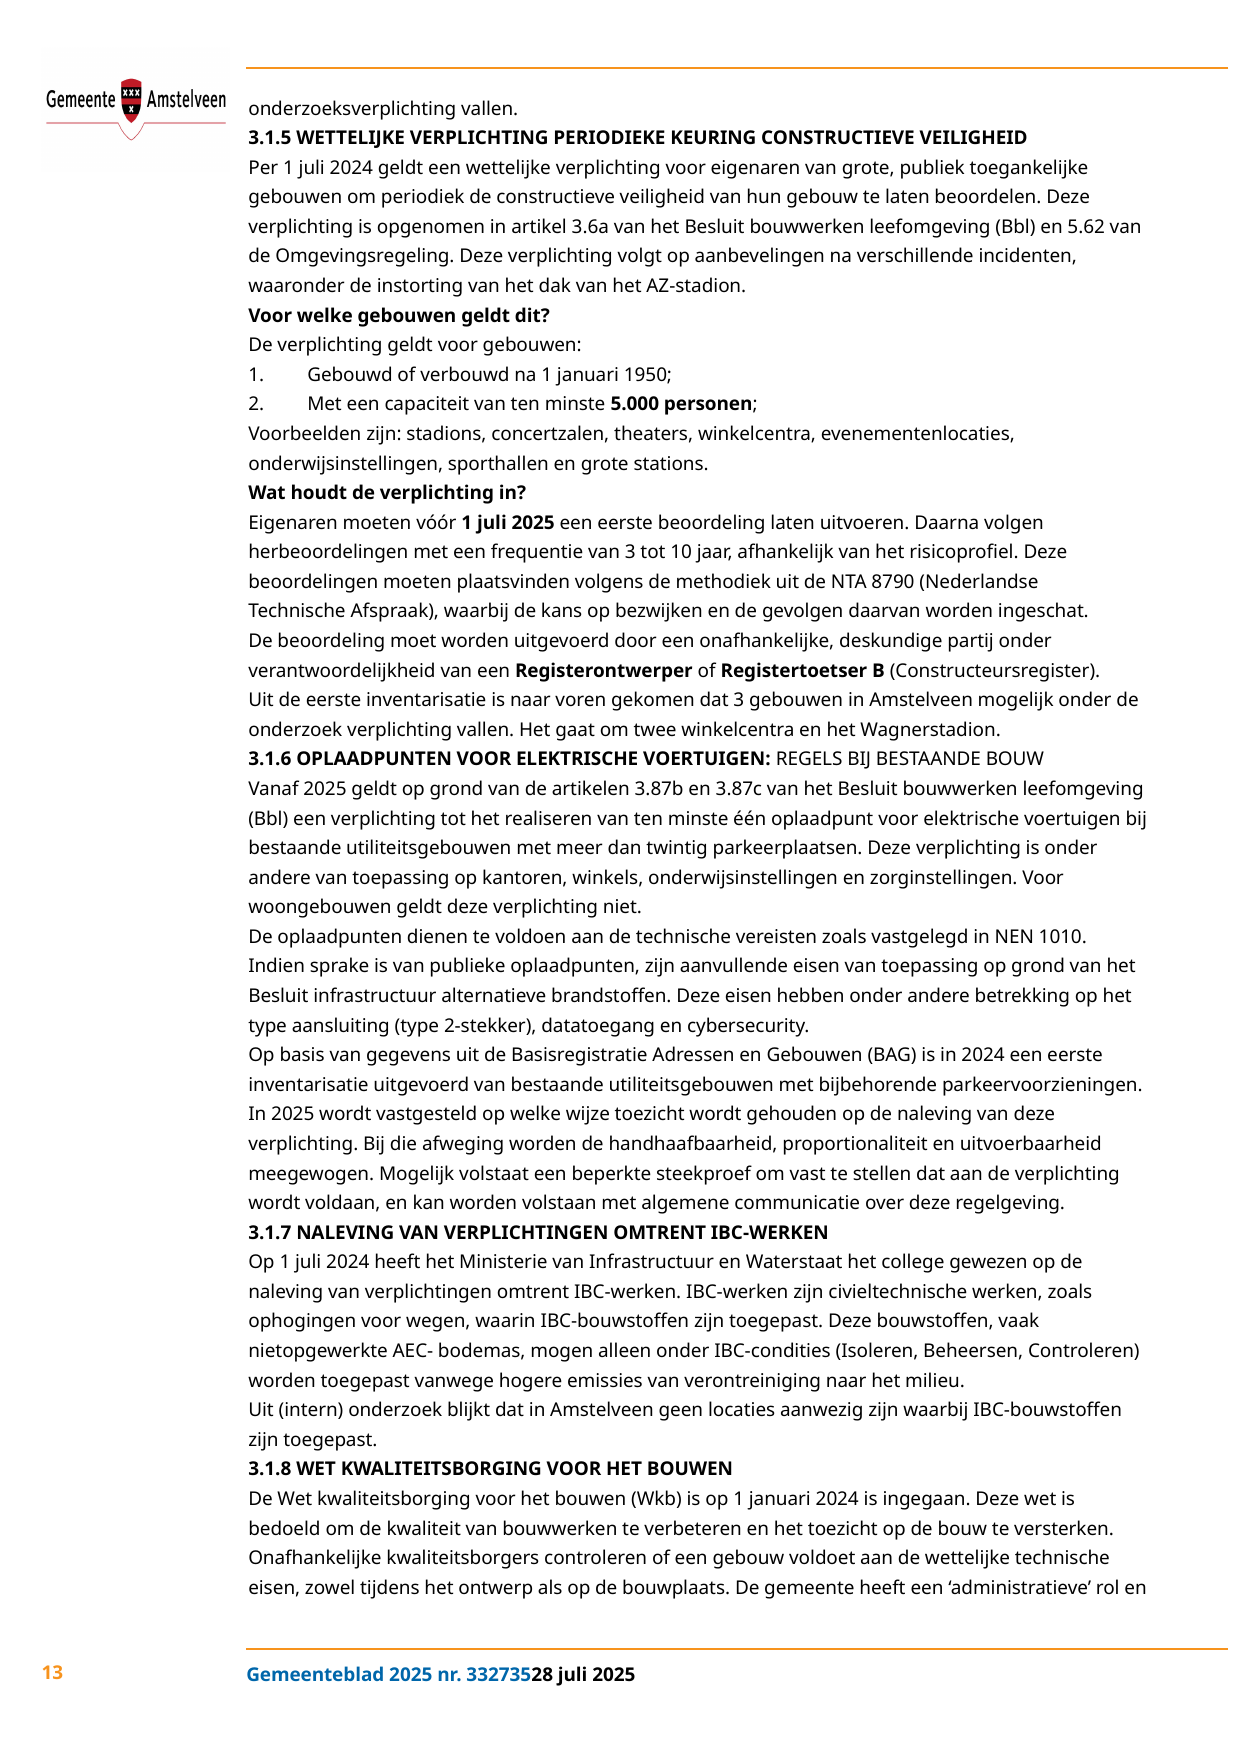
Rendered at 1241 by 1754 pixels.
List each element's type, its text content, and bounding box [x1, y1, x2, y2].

text Op basis van gegevens uit de Basisregistratie Adressen en Gebouwen (BAG) is in 2024 een eerste inventarisatie uitgevoerd van bestaande utiliteitsgebouwen met bijbehorende parkeervoorzieningen. In 2025 wordt vastgesteld op welke wijze toezicht wordt gehouden op de naleving van deze verplichting. Bij die afweging worden de handhaafbaarheid, proportionaliteit en uitvoerbaarheid meegewogen. Mogelijk volstaat een beperkte steekproef om vast te stellen dat aan de verplichting wordt voldaan, en kan worden volstaan met algemene communicatie over deze regelgeving. [248, 1041, 1152, 1215]
text onderzoeksverplichting vallen. [248, 95, 1152, 121]
text Indien sprake is van publieke oplaadpunten, zijn aanvullende eisen van toepassing op grond van het Besluit infrastructuur alternatieve brandstoffen. Deze eisen hebben onder andere betrekking op het type aansluiting (type 2-stekker), datatoegang en cybersecurity. [248, 953, 1152, 1038]
text De verplichting geldt voor gebouwen: [248, 331, 1152, 357]
text 3.1.7 NALEVING VAN VERPLICHTINGEN OMTRENT IBC-WERKEN [248, 1219, 1152, 1245]
text Uit (intern) onderzoek blijkt dat in Amstelveen geen locaties aanwezig zijn waarbij IBC-bouwstoffen zijn toegepast. [248, 1396, 1152, 1452]
list Met een capaciteit van ten minste 5.000 personen; [248, 391, 1152, 416]
text De Wet kwaliteitsborging voor het bouwen (Wkb) is op 1 januari 2024 is ingegaan. Deze wet is bedoeld om de kwaliteit van bouwwerken te verbeteren en het toezicht op de bouw te versterken. Onafhankelijke kwaliteitsborgers controleren of een gebouw voldoet aan de wettelijke technische eisen, zowel tijdens het ontwerp als op de bouwplaats. De gemeente heeft een ‘administratieve’ rol en [248, 1485, 1152, 1600]
text Technische Afspraak), waarbij de kans op bezwijken en de gevolgen daarvan worden ingeschat. [248, 598, 1152, 623]
text Eigenaren moeten vóór 1 juli 2025 een eerste beoordeling laten uitvoeren. Daarna volgen herbeoordelingen met een frequentie van 3 tot 10 jaar, afhankelijk van het risicoprofiel. Deze beoordelingen moeten plaatsvinden volgens de methodiek uit de NTA 8790 (Nederlandse [248, 509, 1152, 594]
text 3.1.5 WETTELIJKE VERPLICHTING PERIODIEKE KEURING CONSTRUCTIEVE VEILIGHEID [248, 124, 1152, 150]
text De oplaadpunten dienen te voldoen aan de technische vereisten zoals vastgelegd in NEN 1010. [248, 923, 1152, 949]
text Uit de eerste inventarisatie is naar voren gekomen dat 3 gebouwen in Amstelveen mogelijk onder de onderzoek verplichting vallen. Het gaat om twee winkelcentra en het Wagnerstadion. [248, 686, 1152, 742]
picture [41, 47, 231, 172]
text Wat houdt de verplichting in? [248, 479, 1152, 505]
text Per 1 juli 2024 geldt een wettelijke verplichting voor eigenaren van grote, publiek toegankelijke gebouwen om periodiek de constructieve veiligheid van hun gebouw te laten beoordelen. Deze verplichting is opgenomen in artikel 3.6a van het Besluit bouwwerken leefomgeving (Bbl) en 5.62 van de Omgevingsregeling. Deze verplichting volgt op aanbevelingen na verschillende incidenten, waaronder de instorting van het dak van het AZ-stadion. [248, 154, 1152, 298]
text Op 1 juli 2024 heeft het Ministerie van Infrastructuur en Waterstaat het college gewezen op de naleving van verplichtingen omtrent IBC-werken. IBC-werken zijn civieltechnische werken, zoals ophogingen voor wegen, waarin IBC-bouwstoffen zijn toegepast. Deze bouwstoffen, vaak nietopgewerkte AEC- bodemas, mogen alleen onder IBC-condities (Isoleren, Beheersen, Controleren) worden toegepast vanwege hogere emissies van verontreiniging naar het milieu. [248, 1248, 1152, 1393]
text Voor welke gebouwen geldt dit? [248, 302, 1152, 328]
list Gebouwd of verbouwd na 1 januari 1950; [248, 361, 1152, 387]
text De beoordeling moet worden uitgevoerd door een onafhankelijke, deskundige partij onder verantwoordelijkheid van een Registerontwerper of Registertoetser B (Constructeursregister). [248, 627, 1152, 683]
text Voorbeelden zijn: stadions, concertzalen, theaters, winkelcentra, evenementenlocaties, onderwijsinstellingen, sporthallen en grote stations. [248, 420, 1152, 476]
text Vanaf 2025 geldt op grond van de artikelen 3.87b en 3.87c van het Besluit bouwwerken leefomgeving (Bbl) een verplichting tot het realiseren van ten minste één oplaadpunt voor elektrische voertuigen bij bestaande utiliteitsgebouwen met meer dan twintig parkeerplaatsen. Deze verplichting is onder andere van toepassing op kantoren, winkels, onderwijsinstellingen en zorginstellingen. Voor woongebouwen geldt deze verplichting niet. [248, 775, 1152, 919]
text 3.1.8 WET KWALITEITSBORGING VOOR HET BOUWEN [248, 1456, 1152, 1481]
text 3.1.6 OPLAADPUNTEN VOOR ELEKTRISCHE VOERTUIGEN: REGELS BIJ BESTAANDE BOUW [248, 746, 1152, 771]
